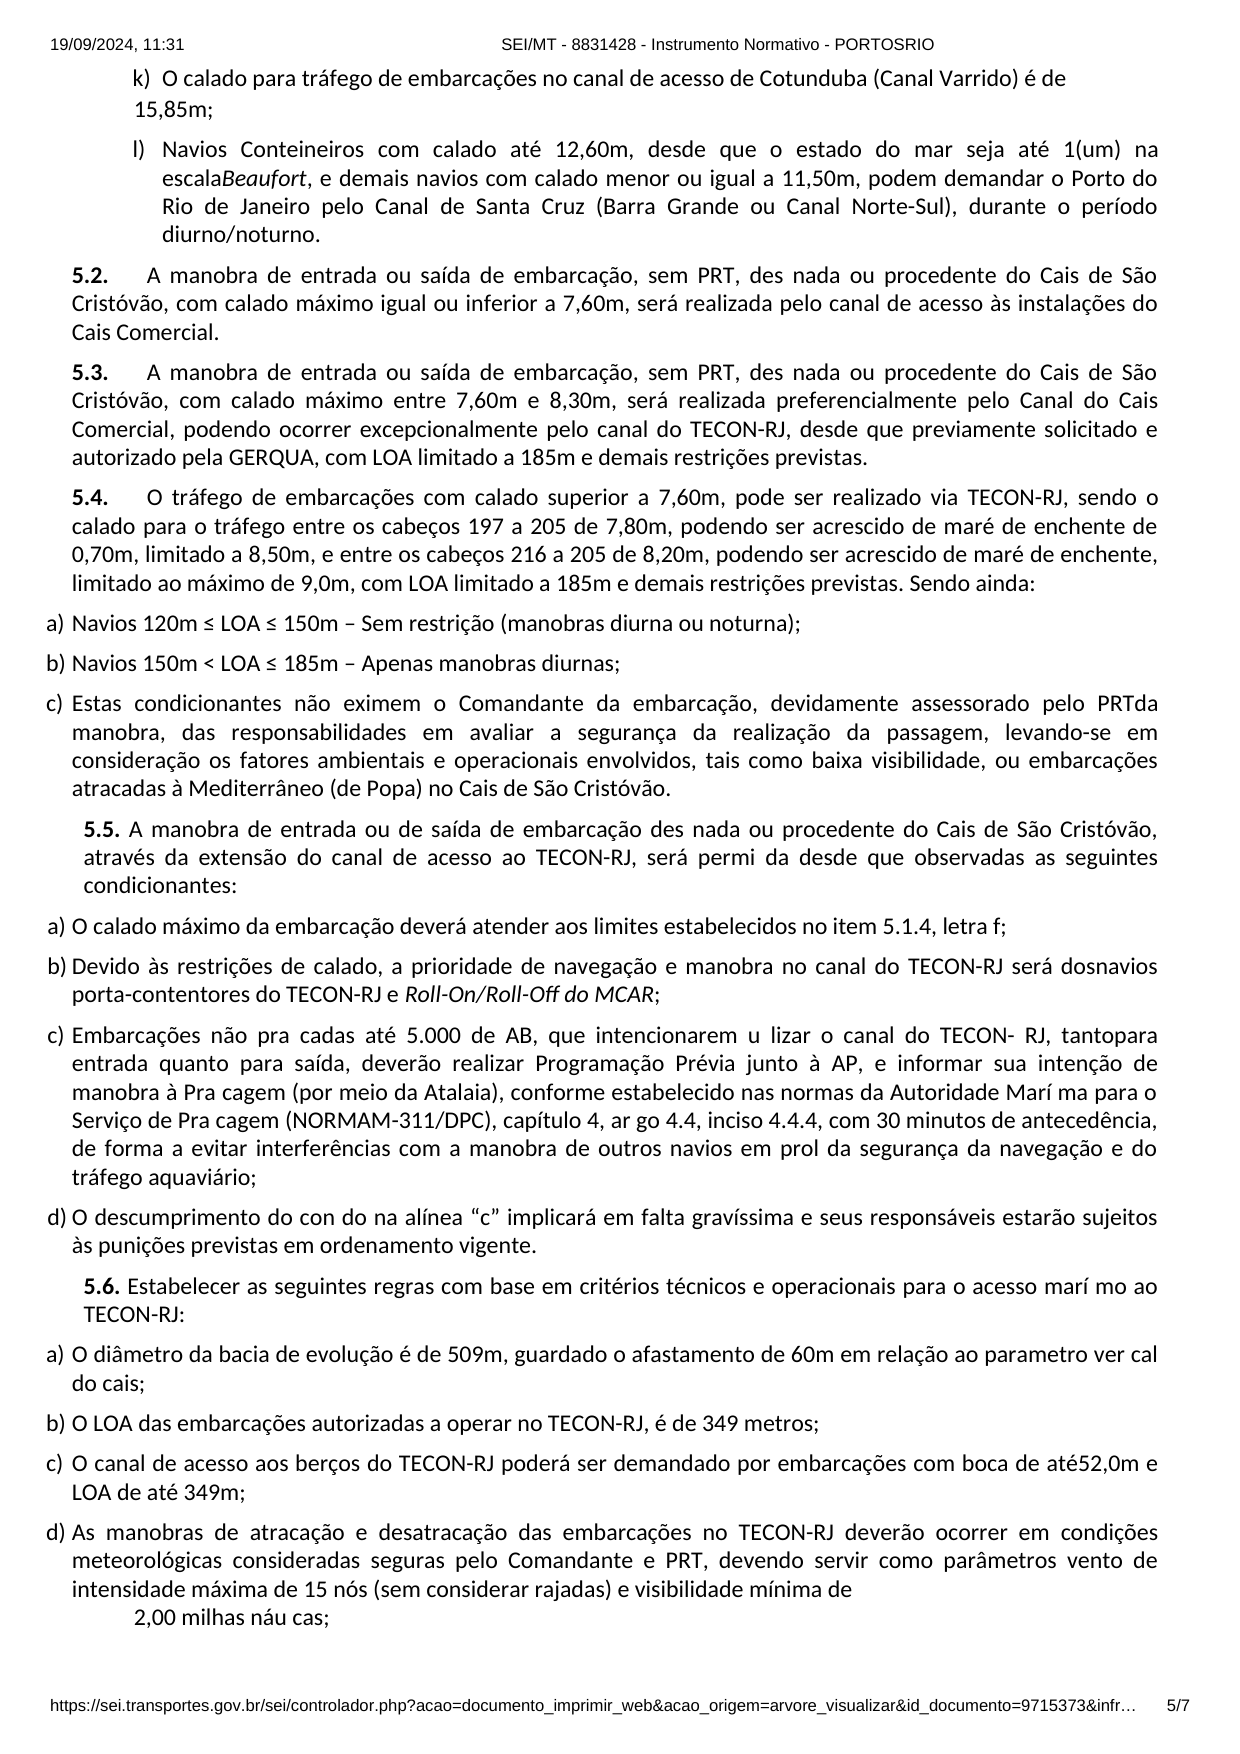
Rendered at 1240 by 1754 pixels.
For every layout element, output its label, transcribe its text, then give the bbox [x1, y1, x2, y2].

text 15,85m; [133, 95, 1160, 123]
list Embarcações não pra cadas até 5.000 de AB, que intencionarem u lizar o canal do TECON- RJ, tantopara entrada quanto para saída, deverão realizar Programação Prévia junto à AP, e informar sua intenção de manobra à Pra cagem (por meio da Atalaia), conforme estabelecido nas normas da Autoridade Marí ma para o Serviço de Pra cagem (NORMAM-311/DPC), capítulo 4, ar go 4.4, inciso 4.4.4, com 30 minutos de antecedência, de forma a evitar interferências com a manobra de outros navios em prol da segurança da navegação e do tráfego aquaviário; [47, 1021, 1160, 1191]
text 2,00 milhas náu cas; [133, 1603, 1160, 1631]
list O tráfego de embarcações com calado superior a 7,60m, pode ser realizado via TECON-RJ, sendo o calado para o tráfego entre os cabeços 197 a 205 de 7,80m, podendo ser acrescido de maré de enchente de 0,70m, limitado a 8,50m, e entre os cabeços 216 a 205 de 8,20m, podendo ser acrescido de maré de enchente, limitado ao máximo de 9,0m, com LOA limitado a 185m e demais restrições previstas. Sendo ainda: [72, 483, 1160, 597]
list Navios 150m < LOA ≤ 185m – Apenas manobras diurnas; [46, 649, 1160, 677]
list O LOA das embarcações autorizadas a operar no TECON-RJ, é de 349 metros; [46, 1409, 1160, 1437]
text 5.6. Estabelecer as seguintes regras com base em critérios técnicos e operacionais para o acesso marí mo ao TECON-RJ: [83, 1272, 1160, 1328]
text 5.5. A manobra de entrada ou de saída de embarcação des nada ou procedente do Cais de São Cristóvão, através da extensão do canal de acesso ao TECON-RJ, será permi da desde que observadas as seguintes condicionantes: [83, 815, 1160, 900]
list Navios Conteineiros com calado até 12,60m, desde que o estado do mar seja até 1(um) na escalaBeaufort, e demais navios com calado menor ou igual a 11,50m, podem demandar o Porto do Rio de Janeiro pelo Canal de Santa Cruz (Barra Grande ou Canal Norte-Sul), durante o período diurno/noturno. [132, 135, 1160, 249]
list As manobras de atracação e desatracação das embarcações no TECON-RJ deverão ocorrer em condições meteorológicas consideradas seguras pelo Comandante e PRT, devendo servir como parâmetros vento de intensidade máxima de 15 nós (sem considerar rajadas) e visibilidade mínima de [46, 1518, 1160, 1603]
list Devido às restrições de calado, a prioridade de navegação e manobra no canal do TECON-RJ será dosnavios porta-contentores do TECON-RJ e Roll-On/Roll-Off do MCAR; [47, 952, 1160, 1009]
list O descumprimento do con do na alínea “c” implicará em falta gravíssima e seus responsáveis estarão sujeitos às punições previstas em ordenamento vigente. [47, 1203, 1160, 1260]
list O diâmetro da bacia de evolução é de 509m, guardado o afastamento de 60m em relação ao parametro ver cal do cais; [46, 1340, 1160, 1397]
list O calado máximo da embarcação deverá atender aos limites estabelecidos no item 5.1.4, letra f; [47, 912, 1160, 940]
list O calado para tráfego de embarcações no canal de acesso de Cotunduba (Canal Varrido) é de [132, 64, 1160, 92]
list A manobra de entrada ou saída de embarcação, sem PRT, des nada ou procedente do Cais de São Cristóvão, com calado máximo entre 7,60m e 8,30m, será realizada preferencialmente pelo Canal do Cais Comercial, podendo ocorrer excepcionalmente pelo canal do TECON-RJ, desde que previamente solicitado e autorizado pela GERQUA, com LOA limitado a 185m e demais restrições previstas. [72, 358, 1160, 471]
list Estas condicionantes não eximem o Comandante da embarcação, devidamente assessorado pelo PRTda manobra, das responsabilidades em avaliar a segurança da realização da passagem, levando-se em consideração os fatores ambientais e operacionais envolvidos, tais como baixa visibilidade, ou embarcações atracadas à Mediterrâneo (de Popa) no Cais de São Cristóvão. [46, 689, 1160, 803]
list Navios 120m ≤ LOA ≤ 150m – Sem restrição (manobras diurna ou noturna); [46, 609, 1160, 637]
list A manobra de entrada ou saída de embarcação, sem PRT, des nada ou procedente do Cais de São Cristóvão, com calado máximo igual ou inferior a 7,60m, será realizada pelo canal de acesso às instalações do Cais Comercial. [72, 261, 1160, 346]
list O canal de acesso aos berços do TECON-RJ poderá ser demandado por embarcações com boca de até52,0m e LOA de até 349m; [46, 1449, 1160, 1506]
